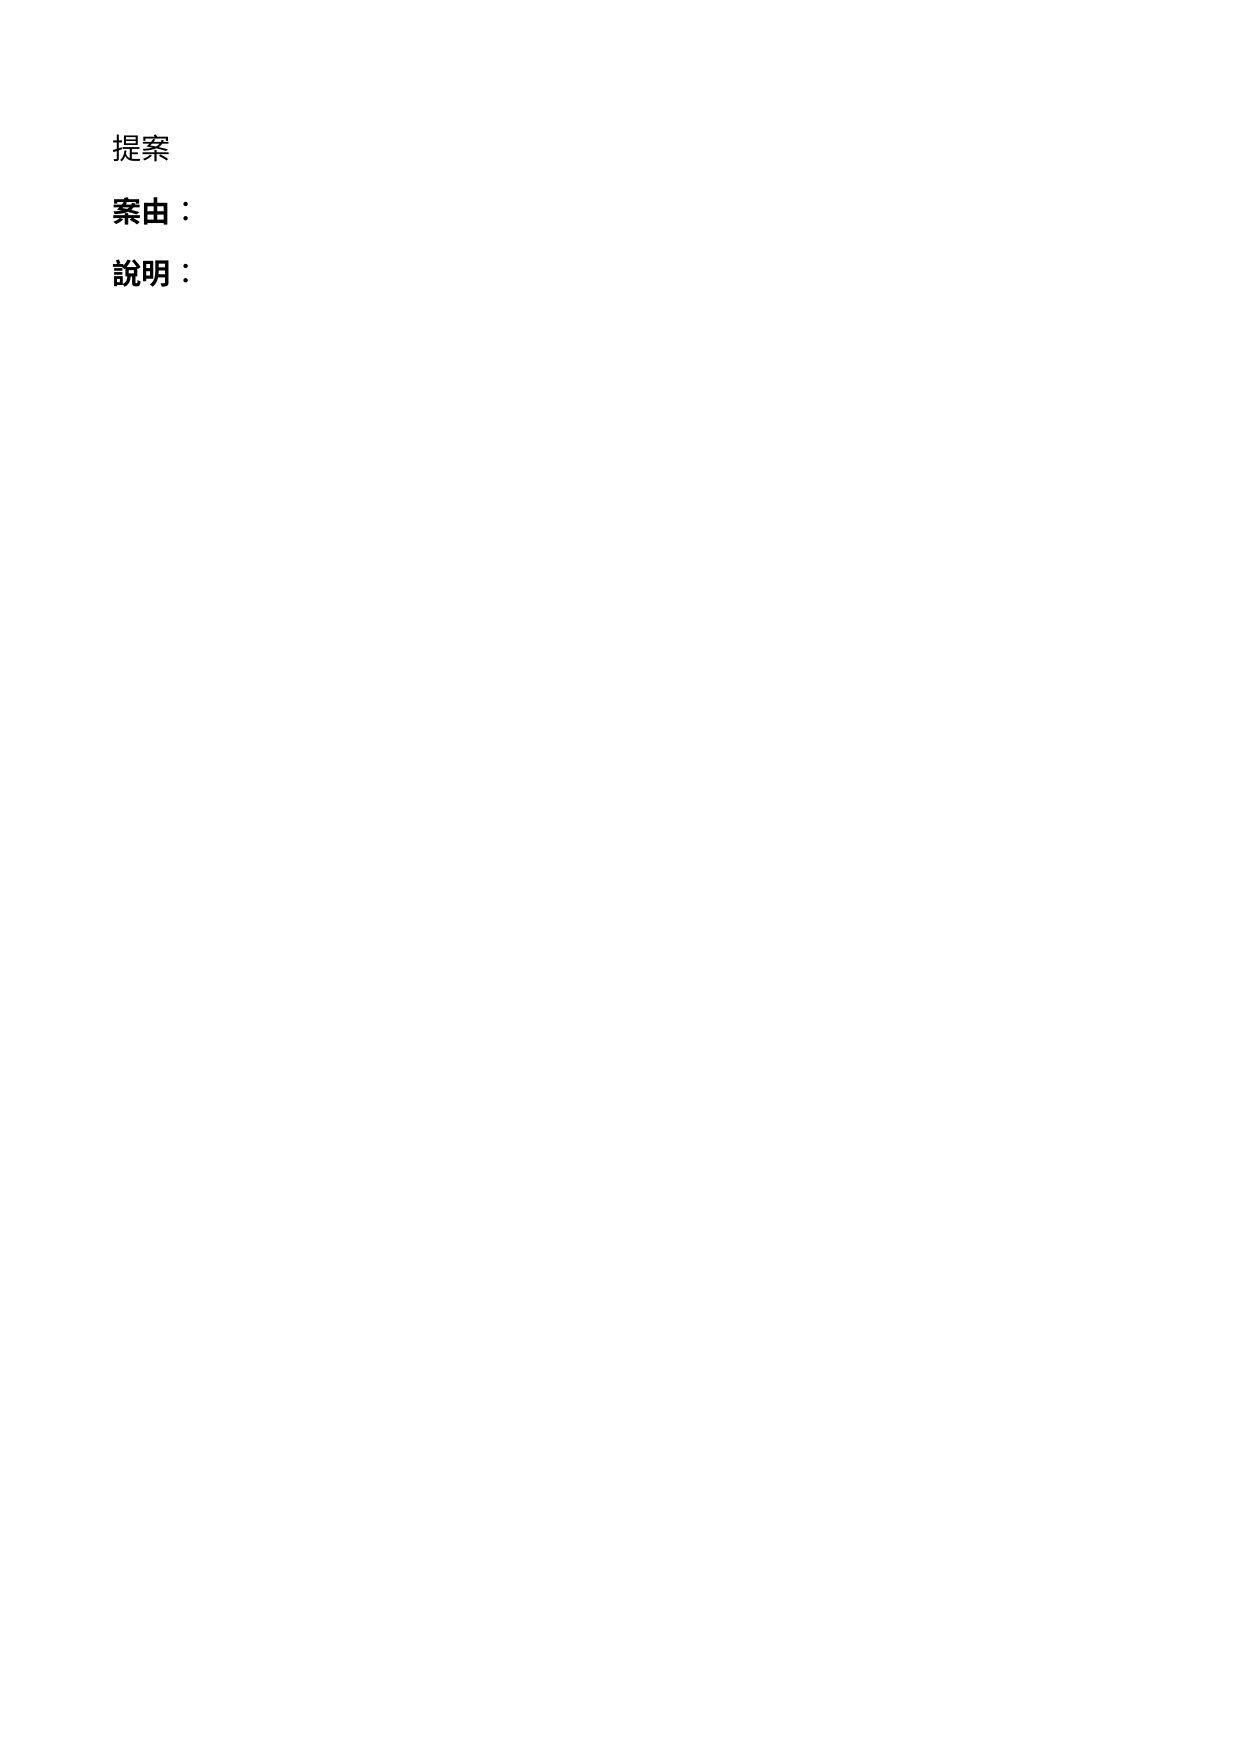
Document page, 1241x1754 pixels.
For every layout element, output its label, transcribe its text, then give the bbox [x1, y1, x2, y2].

text 案由： [112, 168, 1125, 230]
text 提案 [112, 105, 1125, 168]
text 說明： [112, 230, 1125, 293]
